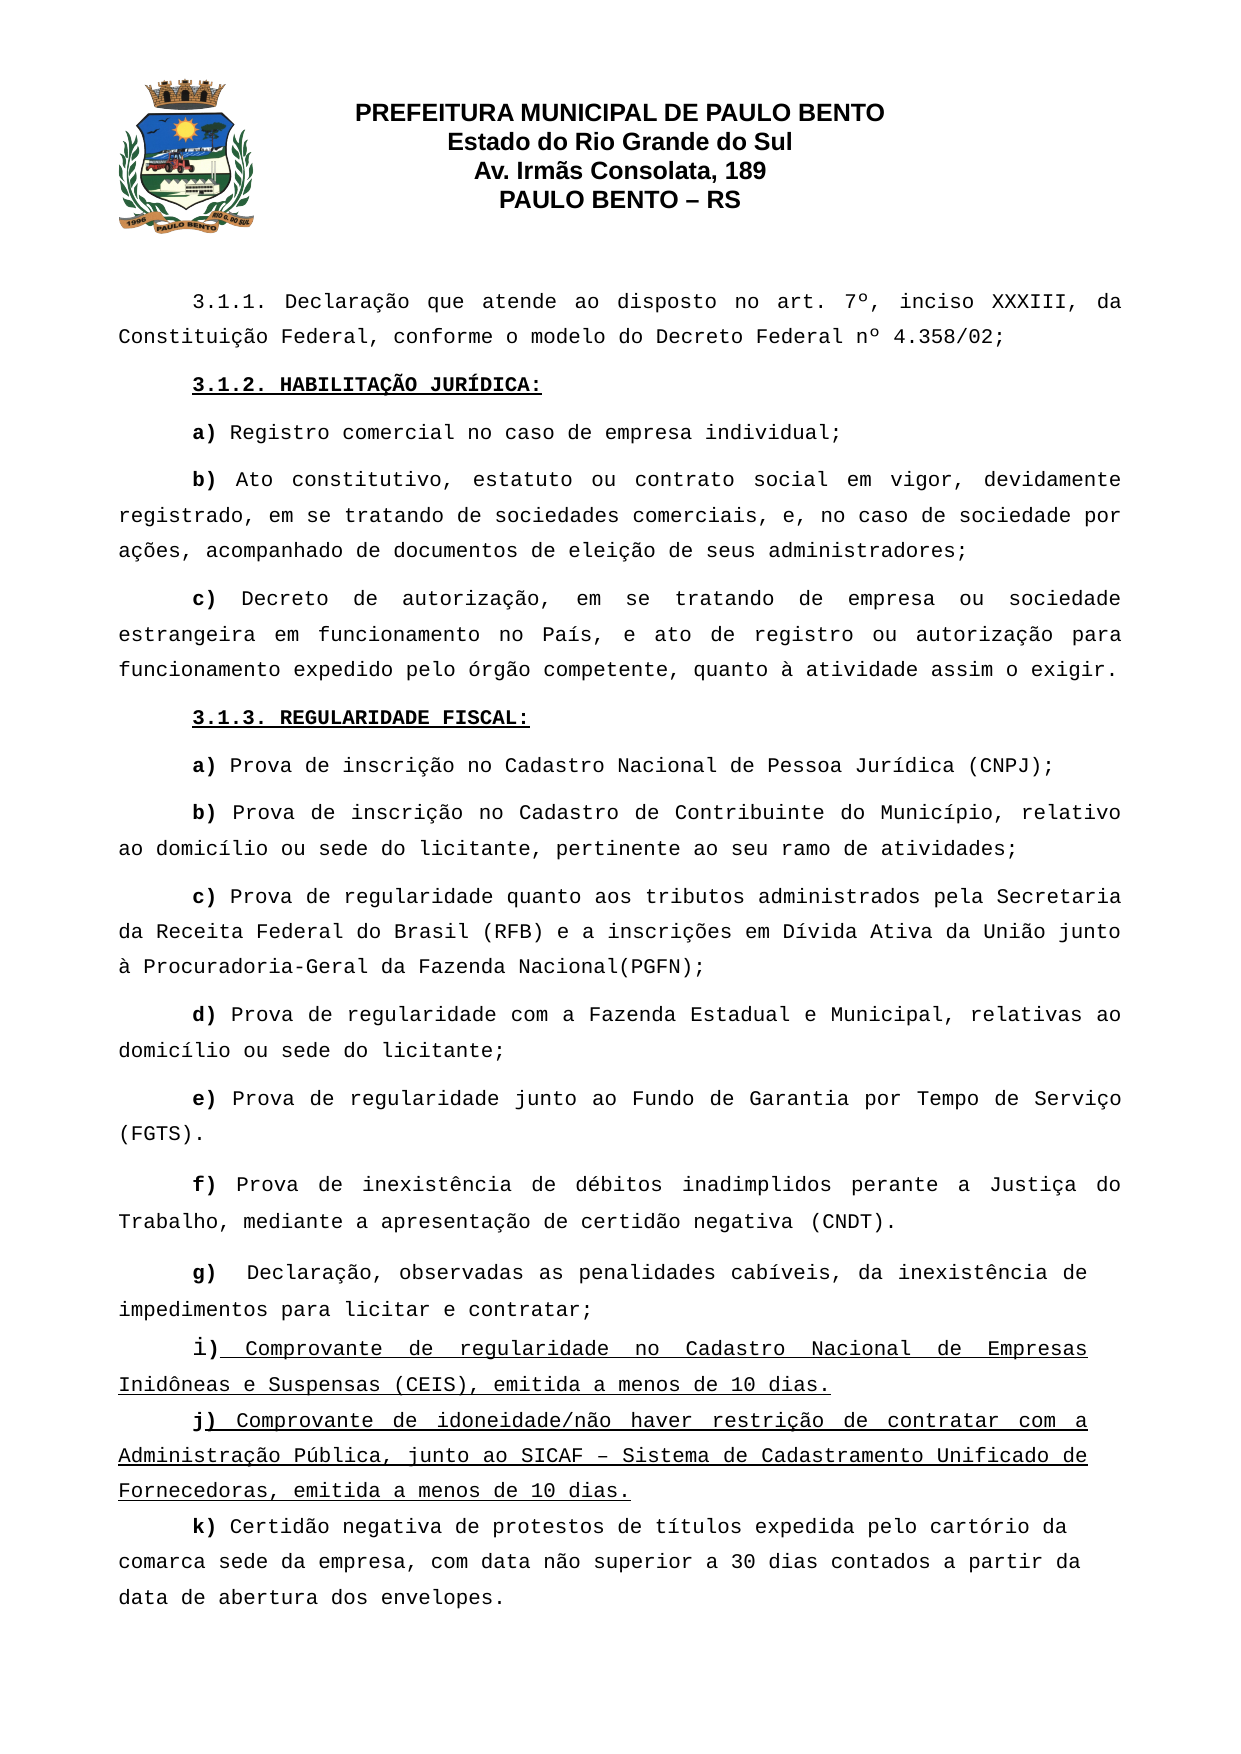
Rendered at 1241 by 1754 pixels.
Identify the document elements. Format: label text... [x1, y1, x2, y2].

text 3.1.3. REGULARIDADE FISCAL: [118, 707, 1122, 730]
text g) Declaração, observadas as penalidades cabíveis, da inexistência de impedimentos para licitar e contratar; [118, 1259, 1088, 1322]
text Fornecedoras, emitida a menos de 10 dias. [118, 1466, 1088, 1504]
text c) Decreto de autorização, em se tratando de empresa ou sociedade estrangeira em funcionamento no País, e ato de registro ou autorização para funcionamento expedido pelo órgão competente, quanto à atividade assim o exigir. [118, 588, 1122, 683]
text j) Comprovante de idoneidade/não haver restrição de contratar com a Administração Pública, junto ao SICAF – Sistema de Cadastramento Unificado de [118, 1410, 1088, 1464]
text k) Certidão negativa de protestos de títulos expedida pelo cartório da comarca sede da empresa, com data não superior a 30 dias contados a partir da data de abertura dos envelopes. [118, 1516, 1088, 1610]
text 3.1.2. HABILITAÇÃO JURÍDICA: [118, 374, 1122, 397]
picture [118, 78, 254, 234]
text e) Prova de regularidade junto ao Fundo de Garantia por Tempo de Serviço (FGTS). [118, 1087, 1122, 1147]
text c) Prova de regularidade quanto aos tributos administrados pela Secretaria da Receita Federal do Brasil (RFB) e a inscrições em Dívida Ativa da União junto à Procuradoria-Geral da Fazenda Nacional(PGFN); [118, 886, 1122, 980]
text b) Ato constitutivo, estatuto ou contrato social em vigor, devidamente registrado, em se tratando de sociedades comerciais, e, no caso de sociedade por ações, acompanhado de documentos de eleição de seus administradores; [118, 469, 1122, 564]
text f) Prova de inexistência de débitos inadimplidos perante a Justiça do Trabalho, mediante a apresentação de certidão negativa (CNDT). [118, 1171, 1122, 1234]
text d) Prova de regularidade com a Fazenda Estadual e Municipal, relativas ao domicílio ou sede do licitante; [118, 1004, 1122, 1063]
text i) Comprovante de regularidade no Cadastro Nacional de Empresas Inidôneas e Suspensas (CEIS), emitida a menos de 10 dias. [118, 1334, 1088, 1398]
text b) Prova de inscrição no Cadastro de Contribuinte do Município, relativo ao domicílio ou sede do licitante, pertinente ao seu ramo de atividades; [118, 802, 1122, 861]
text a) Prova de inscrição no Cadastro Nacional de Pessoa Jurídica (CNPJ); [118, 754, 1122, 778]
text 3.1.1. Declaração que atende ao disposto no art. 7º, inciso XXXIII, da Constituição Federal, conforme o modelo do Decreto Federal nº 4.358/02; [118, 291, 1122, 350]
text a) Registro comercial no caso de empresa individual; [118, 422, 1122, 445]
